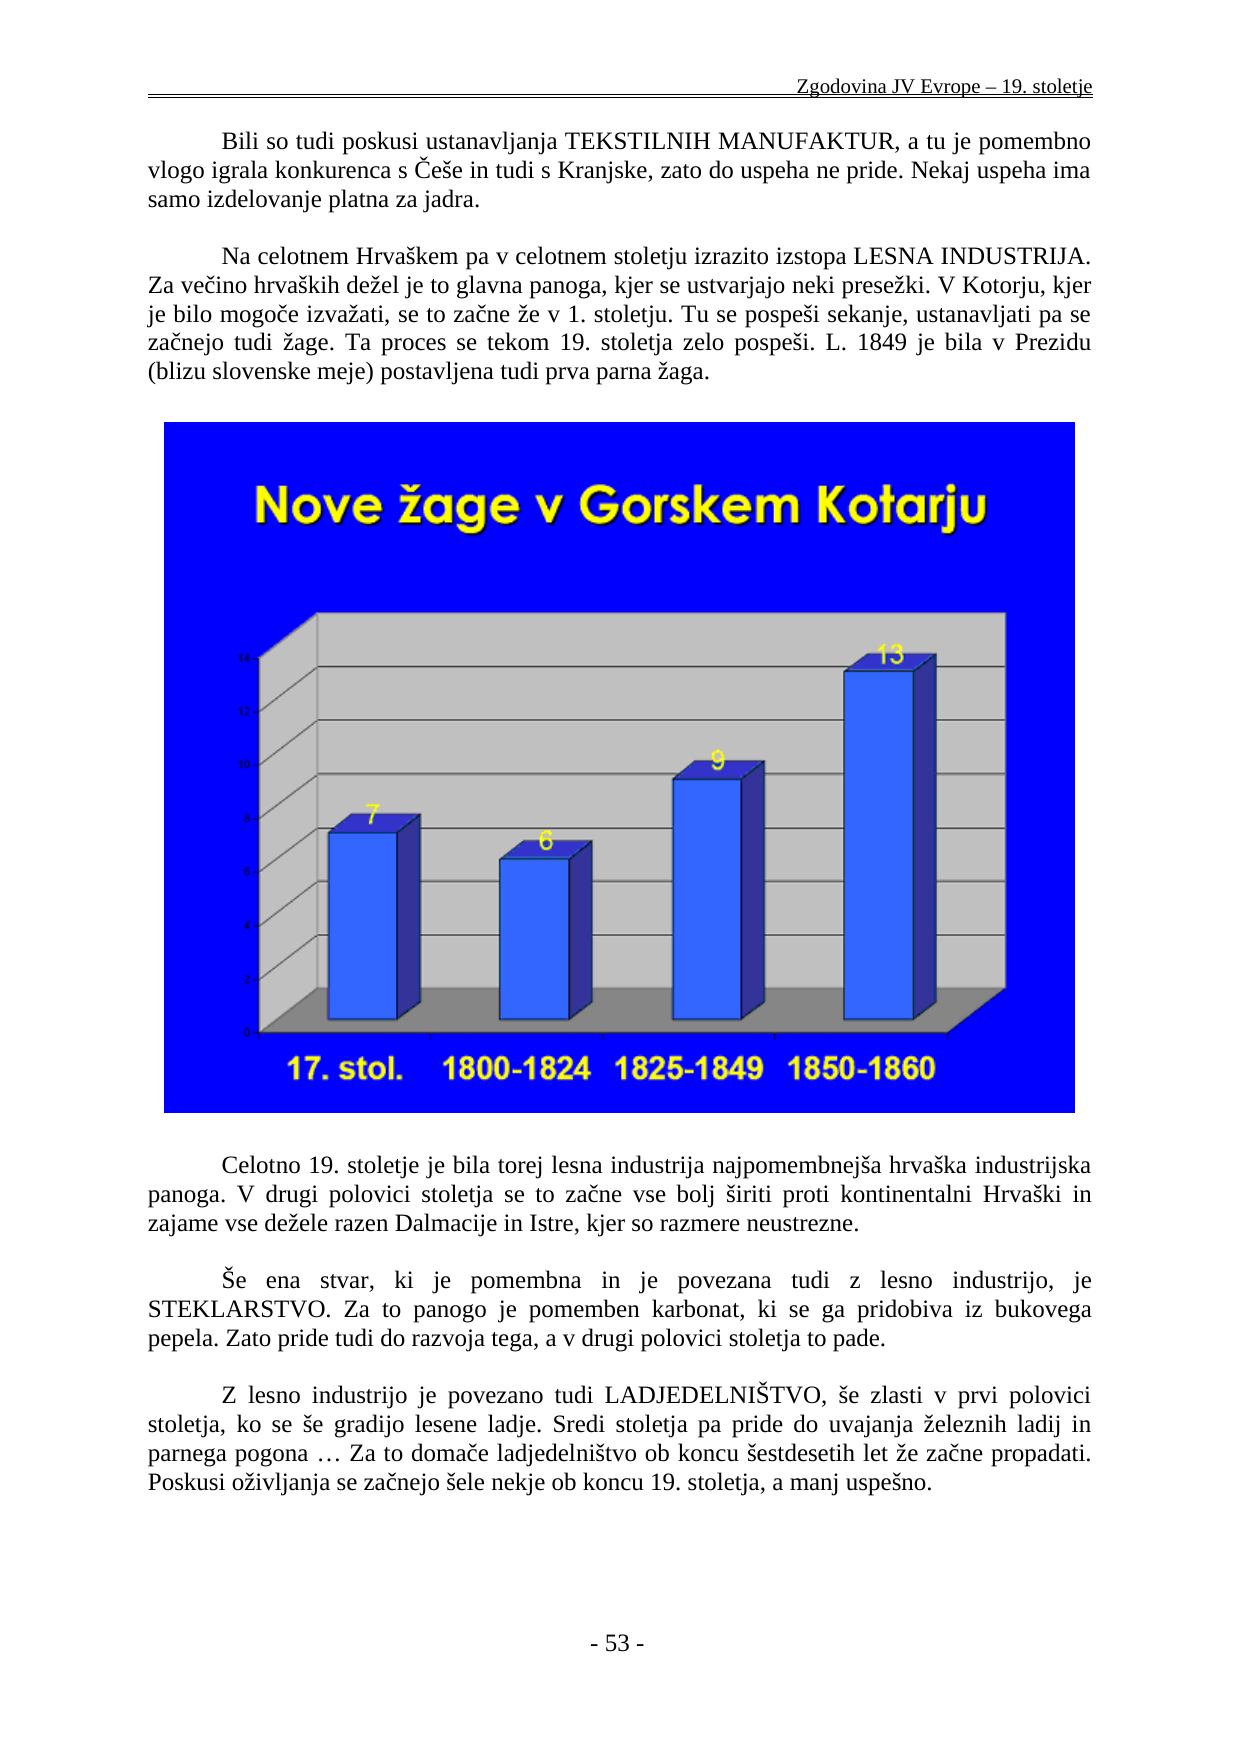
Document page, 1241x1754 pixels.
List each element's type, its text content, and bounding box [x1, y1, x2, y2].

text Celotno 19. stoletje je bila torej lesna industrija najpomembnejša hrvaška industrijska panoga. V drugi polovici stoletja se to začne vse bolj širiti proti kontinentalni Hrvaški in zajame vse dežele razen Dalmacije in Istre, kjer so razmere neustrezne. [148, 1150, 1093, 1237]
text Še ena stvar, ki je pomembna in je povezana tudi z lesno industrijo, je STEKLARSTVO. Za to panogo je pomemben karbonat, ki se ga pridobiva iz bukovega pepela. Zato pride tudi do razvoja tega, a v drugi polovici stoletja to pade. [148, 1265, 1093, 1352]
text Na celotnem Hrvaškem pa v celotnem stoletju izrazito izstopa LESNA INDUSTRIJA. Za večino hrvaških dežel je to glavna panoga, kjer se ustvarjajo neki presežki. V Kotorju, kjer je bilo mogoče izvažati, se to začne že v 1. stoletju. Tu se pospeši sekanje, ustanavljati pa se začnejo tudi žage. Ta proces se tekom 19. stoletja zelo pospeši. L. 1849 je bila v Prezidu (blizu slovenske meje) postavljena tudi prva parna žaga. [148, 241, 1093, 385]
text Z lesno industrijo je povezano tudi LADJEDELNIŠTVO, še zlasti v prvi polovici stoletja, ko se še gradijo lesene ladje. Sredi stoletja pa pride do uvajanja železnih ladij in parnega pogona … Za to domače ladjedelništvo ob koncu šestdesetih let že začne propadati. Poskusi oživljanja se začnejo šele nekje ob koncu 19. stoletja, a manj uspešno. [148, 1380, 1093, 1495]
text Bili so tudi poskusi ustanavljanja TEKSTILNIH MANUFAKTUR, a tu je pomembno vlogo igrala konkurenca s Češe in tudi s Kranjske, zato do uspeha ne pride. Nekaj uspeha ima samo izdelovanje platna za jadra. [148, 126, 1093, 212]
